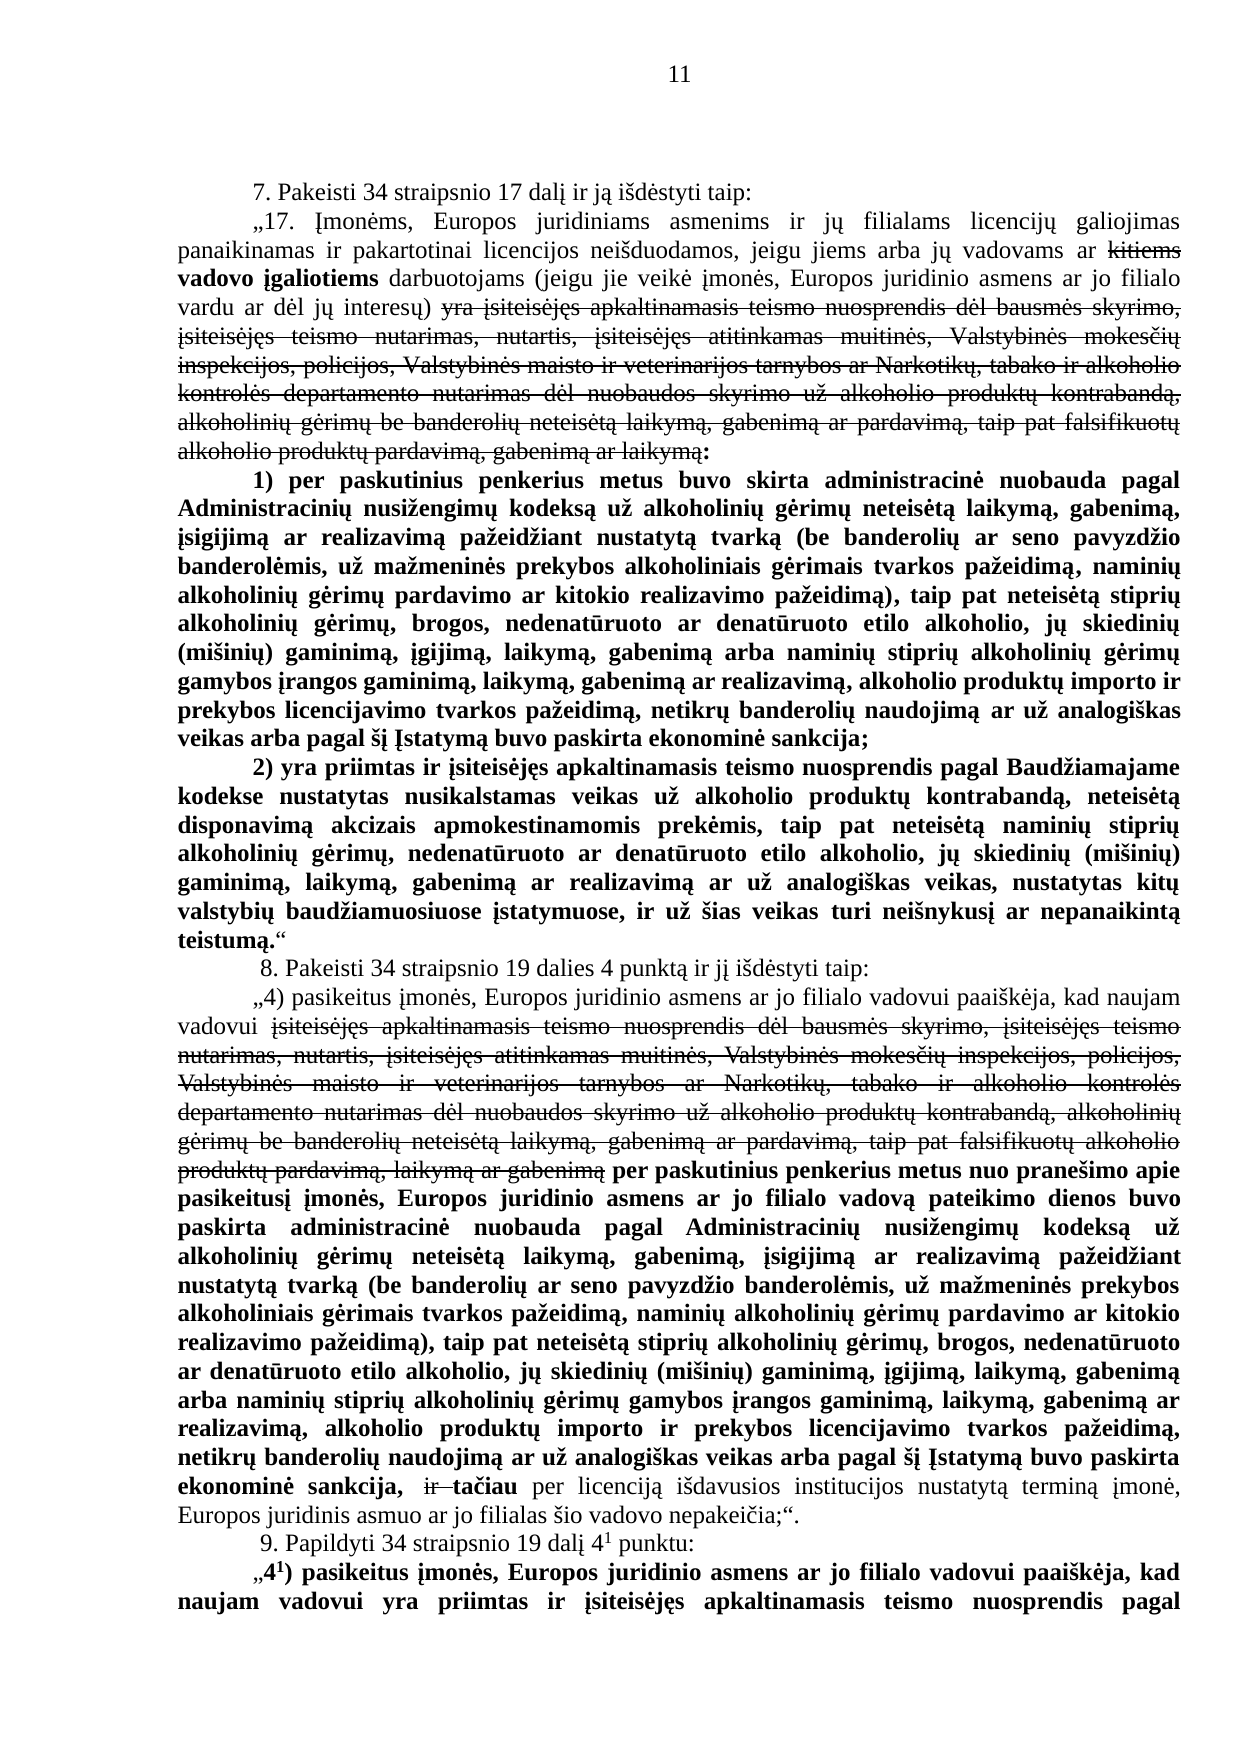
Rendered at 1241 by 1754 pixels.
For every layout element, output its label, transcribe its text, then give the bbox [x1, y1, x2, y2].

text „17. Įmonėms, Europos juridiniams asmenims ir jų filialams licencijų galiojimas panaikinamas ir pakartotinai licencijos neišduodamos, jeigu jiems arba jų vadovams ar kitiems vadovo įgaliotiems darbuotojams (jeigu jie veikė įmonės, Europos juridinio asmens ar jo filialo vardu ar dėl jų interesų) yra įsiteisėjęs apkaltinamasis teismo nuosprendis dėl bausmės skyrimo, įsiteisėjęs teismo nutarimas, nutartis, įsiteisėjęs atitinkamas muitinės, Valstybinės mokesčių inspekcijos, policijos, Valstybinės maisto ir veterinarijos tarnybos ar Narkotikų, tabako ir alkoholio kontrolės departamento nutarimas dėl nuobaudos skyrimo už alkoholio produktų kontrabandą, alkoholinių gėrimų be banderolių neteisėtą laikymą, gabenimą ar pardavimą, taip pat falsifikuotų alkoholio produktų pardavimą, gabenimą ar laikymą: [177, 395, 1181, 465]
text 2) yra priimtas ir įsiteisėjęs apkaltinamasis teismo nuosprendis pagal Baudžiamajame kodekse nustatytas nusikalstamas veikas už alkoholio produktų kontrabandą, neteisėtą disponavimą akcizais apmokestinamomis prekėmis, taip pat neteisėtą naminių stiprių alkoholinių gėrimų, nedenatūruoto ar denatūruoto etilo alkoholio, jų skiedinių (mišinių) gaminimą, laikymą, gabenimą ar realizavimą ar už analogiškas veikas, nustatytas kitų valstybių baudžiamuosiuose įstatymuose, ir už šias veikas turi neišnykusį ar nepanaikintą teistumą.“ [177, 752, 1181, 953]
text „17. Įmonėms, Europos juridiniams asmenims ir jų filialams licencijų galiojimas panaikinamas ir pakartotinai licencijos neišduodamos, jeigu jiems arba jų vadovams ar kitiems vadovo įgaliotiems darbuotojams (jeigu jie veikė įmonės, Europos juridinio asmens ar jo filialo vardu ar dėl jų interesų) yra įsiteisėjęs apkaltinamasis teismo nuosprendis dėl bausmės skyrimo, įsiteisėjęs teismo nutarimas, nutartis, įsiteisėjęs atitinkamas muitinės, Valstybinės mokesčių inspekcijos, policijos, Valstybinės maisto ir veterinarijos tarnybos ar Narkotikų, tabako ir alkoholio kontrolės departamento nutarimas dėl nuobaudos skyrimo už alkoholio produktų kontrabandą, alkoholinių gėrimų be banderolių neteisėtą laikymą, gabenimą ar pardavimą, taip pat falsifikuotų alkoholio produktų pardavimą, gabenimą ar laikymą: [177, 206, 1181, 337]
text „4) pasikeitus įmonės, Europos juridinio asmens ar jo filialo vadovui paaiškėja, kad naujam vadovui įsiteisėjęs apkaltinamasis teismo nuosprendis dėl bausmės skyrimo, įsiteisėjęs teismo nutarimas, nutartis, įsiteisėjęs atitinkamas muitinės, Valstybinės mokesčių inspekcijos, policijos, Valstybinės maisto ir veterinarijos tarnybos ar Narkotikų, tabako ir alkoholio kontrolės departamento nutarimas dėl nuobaudos skyrimo už alkoholio produktų kontrabandą, alkoholinių gėrimų be banderolių neteisėtą laikymą, gabenimą ar pardavimą, taip pat falsifikuotų alkoholio produktų pardavimą, laikymą ar gabenimą per paskutinius penkerius metus nuo pranešimo apie pasikeitusį įmonės, Europos juridinio asmens ar jo filialo vadovą pateikimo dienos buvo paskirta administracinė nuobauda pagal Administracinių nusižengimų kodeksą už alkoholinių gėrimų neteisėtą laikymą, gabenimą, įsigijimą ar realizavimą pažeidžiant nustatytą tvarką (be banderolių ar seno pavyzdžio banderolėmis, už mažmeninės prekybos alkoholiniais gėrimais tvarkos pažeidimą, naminių alkoholinių gėrimų pardavimo ar kitokio realizavimo pažeidimą), taip pat neteisėtą stiprių alkoholinių gėrimų, brogos, nedenatūruoto ar denatūruoto etilo alkoholio, jų skiedinių (mišinių) gaminimą, įgijimą, laikymą, gabenimą arba naminių stiprių alkoholinių gėrimų gamybos įrangos gaminimą, laikymą, gabenimą ar realizavimą, alkoholio produktų importo ir prekybos licencijavimo tvarkos pažeidimą, netikrų banderolių naudojimą ar už analogiškas veikas arba pagal šį Įstatymą buvo paskirta ekonominė sankcija, ir tačiau per licenciją išdavusios institucijos nustatytą terminą įmonė, Europos juridinis asmuo ar jo filialas šio vadovo nepakeičia;“. [177, 1114, 1181, 1528]
text „4) pasikeitus įmonės, Europos juridinio asmens ar jo filialo vadovui paaiškėja, kad naujam vadovui įsiteisėjęs apkaltinamasis teismo nuosprendis dėl bausmės skyrimo, įsiteisėjęs teismo nutarimas, nutartis, įsiteisėjęs atitinkamas muitinės, Valstybinės mokesčių inspekcijos, policijos, Valstybinės maisto ir veterinarijos tarnybos ar Narkotikų, tabako ir alkoholio kontrolės departamento nutarimas dėl nuobaudos skyrimo už alkoholio produktų kontrabandą, alkoholinių gėrimų be banderolių neteisėtą laikymą, gabenimą ar pardavimą, taip pat falsifikuotų alkoholio produktų pardavimą, laikymą ar gabenimą per paskutinius penkerius metus nuo pranešimo apie pasikeitusį įmonės, Europos juridinio asmens ar jo filialo vadovą pateikimo dienos buvo paskirta administracinė nuobauda pagal Administracinių nusižengimų kodeksą už alkoholinių gėrimų neteisėtą laikymą, gabenimą, įsigijimą ar realizavimą pažeidžiant nustatytą tvarką (be banderolių ar seno pavyzdžio banderolėmis, už mažmeninės prekybos alkoholiniais gėrimais tvarkos pažeidimą, naminių alkoholinių gėrimų pardavimo ar kitokio realizavimo pažeidimą), taip pat neteisėtą stiprių alkoholinių gėrimų, brogos, nedenatūruoto ar denatūruoto etilo alkoholio, jų skiedinių (mišinių) gaminimą, įgijimą, laikymą, gabenimą arba naminių stiprių alkoholinių gėrimų gamybos įrangos gaminimą, laikymą, gabenimą ar realizavimą, alkoholio produktų importo ir prekybos licencijavimo tvarkos pažeidimą, netikrų banderolių naudojimą ar už analogiškas veikas arba pagal šį Įstatymą buvo paskirta ekonominė sankcija, ir tačiau per licenciją išdavusios institucijos nustatytą terminą įmonė, Europos juridinis asmuo ar jo filialas šio vadovo nepakeičia;“. [177, 982, 1181, 1055]
text 8. Pakeisti 34 straipsnio 19 dalies 4 punktą ir jį išdėstyti taip: [177, 953, 1181, 982]
text „17. Įmonėms, Europos juridiniams asmenims ir jų filialams licencijų galiojimas panaikinamas ir pakartotinai licencijos neišduodamos, jeigu jiems arba jų vadovams ar kitiems vadovo įgaliotiems darbuotojams (jeigu jie veikė įmonės, Europos juridinio asmens ar jo filialo vardu ar dėl jų interesų) yra įsiteisėjęs apkaltinamasis teismo nuosprendis dėl bausmės skyrimo, įsiteisėjęs teismo nutarimas, nutartis, įsiteisėjęs atitinkamas muitinės, Valstybinės mokesčių inspekcijos, policijos, Valstybinės maisto ir veterinarijos tarnybos ar Narkotikų, tabako ir alkoholio kontrolės departamento nutarimas dėl nuobaudos skyrimo už alkoholio produktų kontrabandą, alkoholinių gėrimų be banderolių neteisėtą laikymą, gabenimą ar pardavimą, taip pat falsifikuotų alkoholio produktų pardavimą, gabenimą ar laikymą: [177, 366, 1181, 394]
text „17. Įmonėms, Europos juridiniams asmenims ir jų filialams licencijų galiojimas panaikinamas ir pakartotinai licencijos neišduodamos, jeigu jiems arba jų vadovams ar kitiems vadovo įgaliotiems darbuotojams (jeigu jie veikė įmonės, Europos juridinio asmens ar jo filialo vardu ar dėl jų interesų) yra įsiteisėjęs apkaltinamasis teismo nuosprendis dėl bausmės skyrimo, įsiteisėjęs teismo nutarimas, nutartis, įsiteisėjęs atitinkamas muitinės, Valstybinės mokesčių inspekcijos, policijos, Valstybinės maisto ir veterinarijos tarnybos ar Narkotikų, tabako ir alkoholio kontrolės departamento nutarimas dėl nuobaudos skyrimo už alkoholio produktų kontrabandą, alkoholinių gėrimų be banderolių neteisėtą laikymą, gabenimą ar pardavimą, taip pat falsifikuotų alkoholio produktų pardavimą, gabenimą ar laikymą: [177, 338, 1181, 365]
text „41) pasikeitus įmonės, Europos juridinio asmens ar jo filialo vadovui paaiškėja, kad naujam vadovui yra priimtas ir įsiteisėjęs apkaltinamasis teismo nuosprendis pagal [177, 1557, 1181, 1615]
text 1) per paskutinius penkerius metus buvo skirta administracinė nuobauda pagal Administracinių nusižengimų kodeksą už alkoholinių gėrimų neteisėtą laikymą, gabenimą, įsigijimą ar realizavimą pažeidžiant nustatytą tvarką (be banderolių ar seno pavyzdžio banderolėmis, už mažmeninės prekybos alkoholiniais gėrimais tvarkos pažeidimą, naminių alkoholinių gėrimų pardavimo ar kitokio realizavimo pažeidimą), taip pat neteisėtą stiprių alkoholinių gėrimų, brogos, nedenatūruoto ar denatūruoto etilo alkoholio, jų skiedinių (mišinių) gaminimą, įgijimą, laikymą, gabenimą arba naminių stiprių alkoholinių gėrimų gamybos įrangos gaminimą, laikymą, gabenimą ar realizavimą, alkoholio produktų importo ir prekybos licencijavimo tvarkos pažeidimą, netikrų banderolių naudojimą ar už analogiškas veikas arba pagal šį Įstatymą buvo paskirta ekonominė sankcija; [177, 465, 1181, 752]
text 9. Papildyti 34 straipsnio 19 dalį 41 punktu: [177, 1528, 1181, 1557]
text 7. Pakeisti 34 straipsnio 17 dalį ir ją išdėstyti taip: [177, 177, 1181, 206]
